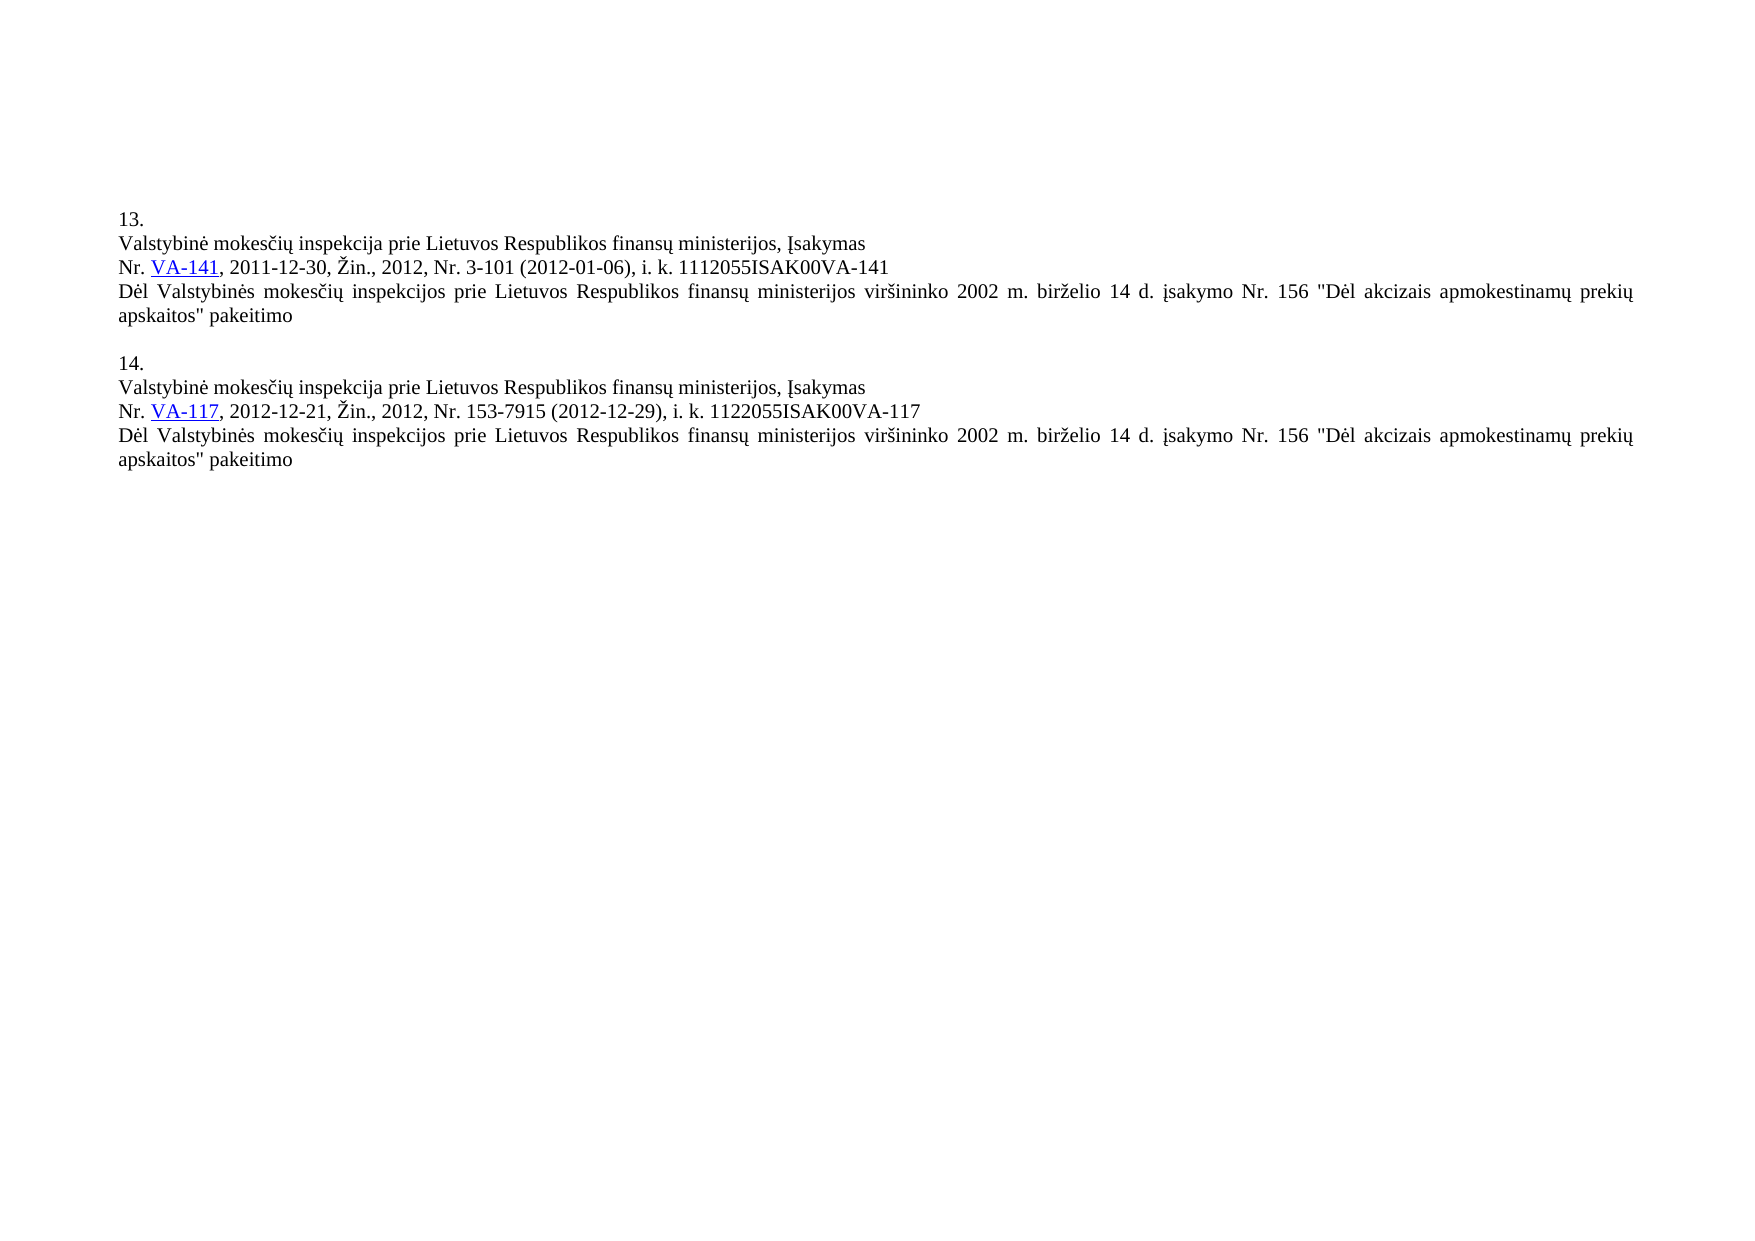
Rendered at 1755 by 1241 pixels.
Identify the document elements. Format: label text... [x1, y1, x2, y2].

text Valstybinė mokesčių inspekcija prie Lietuvos Respublikos finansų ministerijos, Įsakymas [118, 231, 1636, 255]
text Nr. VA-141, 2011-12-30, Žin., 2012, Nr. 3-101 (2012-01-06), i. k. 1112055ISAK00VA-141 [118, 255, 1636, 279]
text Dėl Valstybinės mokesčių inspekcijos prie Lietuvos Respublikos finansų ministerijos viršininko 2002 m. birželio 14 d. įsakymo Nr. 156 "Dėl akcizais apmokestinamų prekių apskaitos" pakeitimo [118, 423, 1636, 471]
text 14. [118, 351, 1636, 375]
text 13. [118, 207, 1636, 231]
text Nr. VA-117, 2012-12-21, Žin., 2012, Nr. 153-7915 (2012-12-29), i. k. 1122055ISAK00VA-117 [118, 399, 1636, 423]
text Valstybinė mokesčių inspekcija prie Lietuvos Respublikos finansų ministerijos, Įsakymas [118, 375, 1636, 399]
text Dėl Valstybinės mokesčių inspekcijos prie Lietuvos Respublikos finansų ministerijos viršininko 2002 m. birželio 14 d. įsakymo Nr. 156 "Dėl akcizais apmokestinamų prekių apskaitos" pakeitimo [118, 279, 1636, 327]
